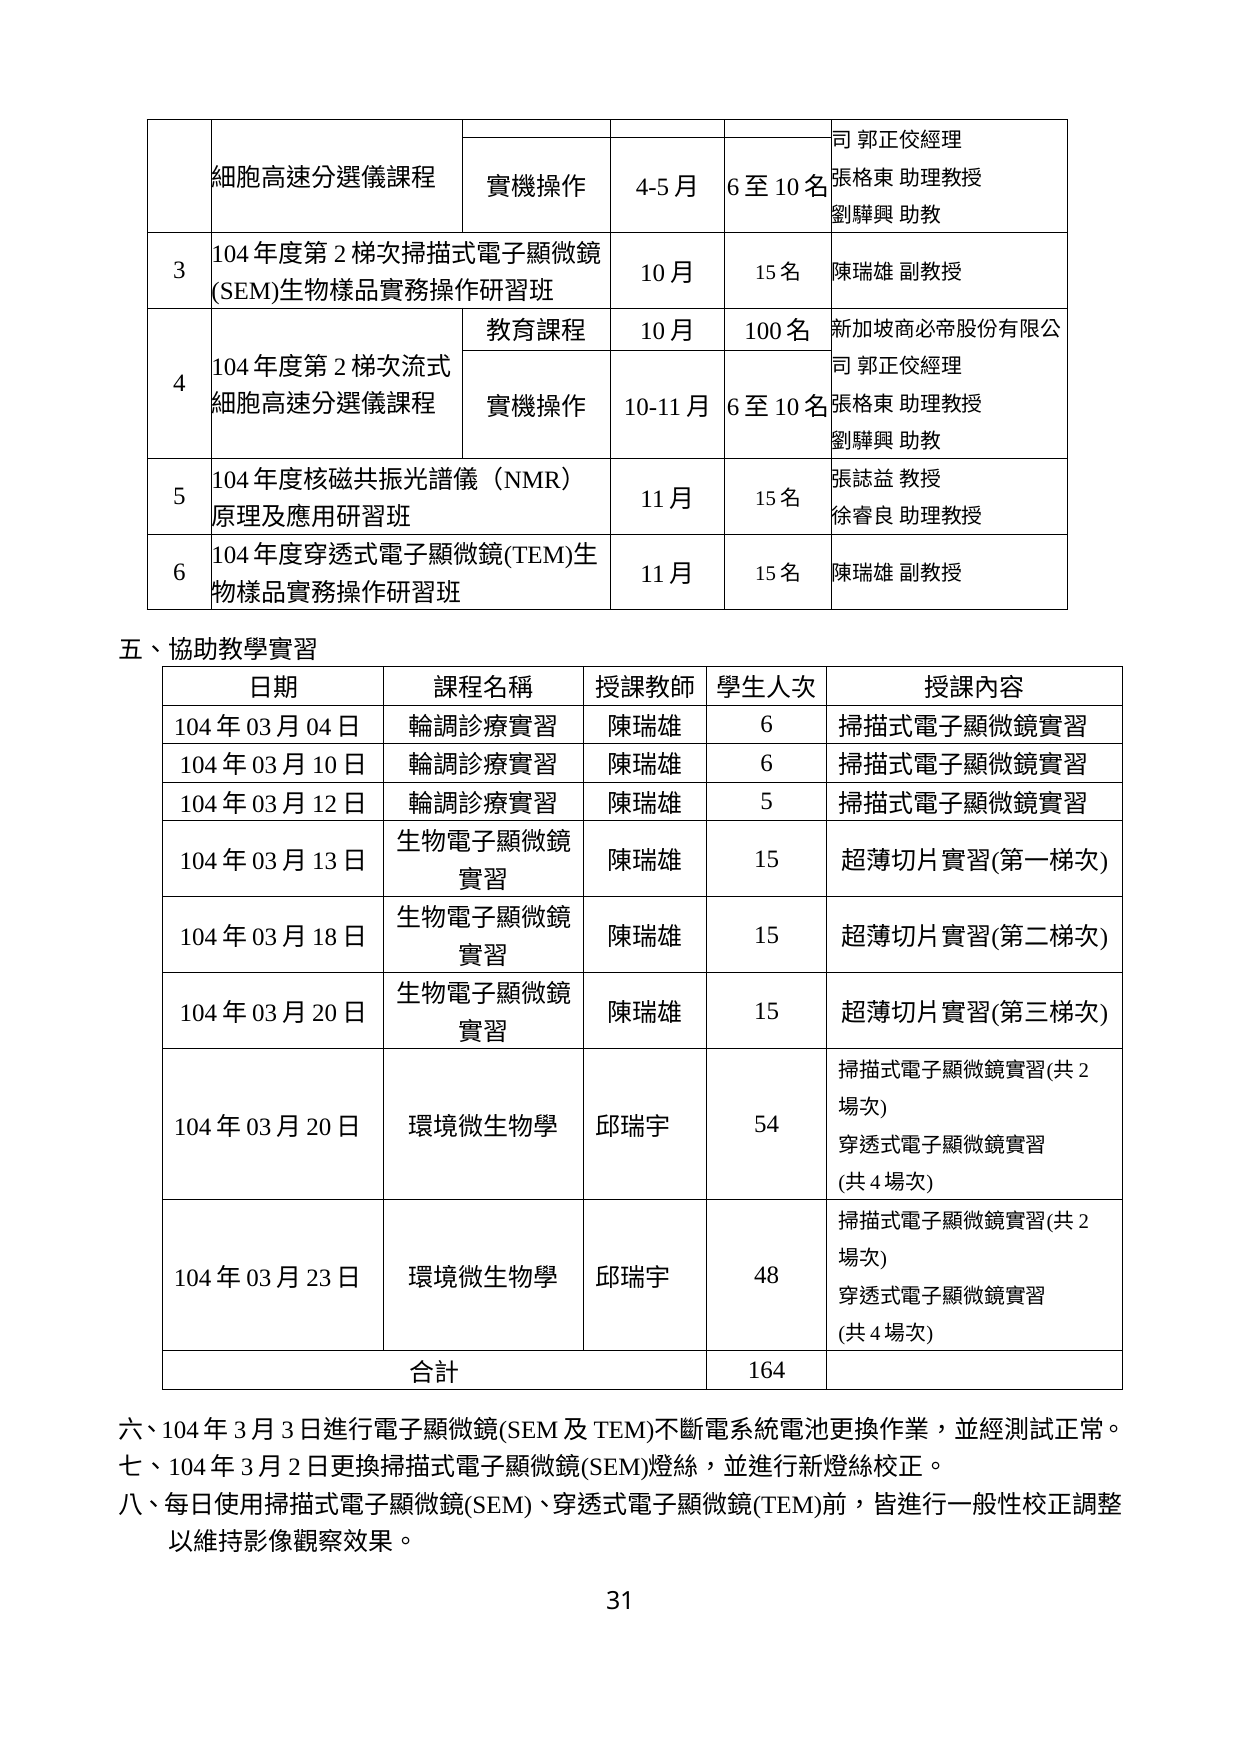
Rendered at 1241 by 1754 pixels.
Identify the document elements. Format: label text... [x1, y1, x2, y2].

table_cell 實機操作 [463, 351, 610, 458]
table_cell 邱瑞宇 [584, 1049, 706, 1199]
table_cell 實機操作 [463, 138, 610, 232]
table_cell 掃描式電子顯微鏡實習 [827, 706, 1122, 743]
table_cell 陳瑞雄 [584, 744, 706, 782]
table_cell 10月 [611, 309, 724, 349]
table_cell 104年度穿透式電子顯微鏡(TEM)生物樣品實務操作研習班 [212, 535, 610, 609]
table_cell 6 [148, 535, 211, 609]
table_cell [463, 120, 610, 137]
table_cell 環境微生物學 [384, 1049, 583, 1199]
table_cell 掃描式電子顯微鏡實習 [827, 744, 1122, 782]
table_cell 張誌益 教授 徐睿良 助理教授 [832, 459, 1067, 534]
table_cell 104年03月10日 [163, 744, 383, 782]
table_cell 掃描式電子顯微鏡實習(共2場次) 穿透式電子顯微鏡實習 (共4場次) [827, 1049, 1122, 1199]
table_cell 超薄切片實習(第三梯次) [827, 973, 1122, 1048]
table_header 學生人次 [707, 667, 826, 704]
table_cell 11月 [611, 459, 724, 534]
table_cell 100名 [725, 309, 831, 349]
table_cell 104年03月20日 [163, 1049, 383, 1199]
table_cell 邱瑞宇 [584, 1200, 706, 1350]
table_cell 陳瑞雄 副教授 [832, 535, 1067, 609]
table_cell 6至10名 [725, 351, 831, 458]
table_header 課程名稱 [384, 667, 583, 704]
table_cell 104年03月20日 [163, 973, 383, 1048]
table_cell 生物電子顯微鏡實習 [384, 973, 583, 1048]
table_cell 15 [707, 897, 826, 972]
text 八、每日使用掃描式電子顯微鏡(SEM)、穿透式電子顯微鏡(TEM)前，皆進行一般性校正調整，以維持影像觀察效果。 [118, 1484, 1122, 1559]
table_cell 4-5月 [611, 138, 724, 232]
table_cell 輪調診療實習 [384, 744, 583, 782]
table_cell 15名 [725, 535, 831, 609]
table_cell [148, 120, 211, 232]
table_cell 104年度核磁共振光譜儀（NMR）原理及應用研習班 [212, 459, 610, 534]
table_cell 5 [148, 459, 211, 534]
table_cell 陳瑞雄 [584, 897, 706, 972]
table_cell 10-11月 [611, 351, 724, 458]
table_cell 15 [707, 821, 826, 896]
table_cell 15 [707, 973, 826, 1048]
table_cell 15名 [725, 233, 831, 308]
table_cell 164 [707, 1351, 826, 1389]
table_cell 3 [148, 233, 211, 308]
table_cell 超薄切片實習(第二梯次) [827, 897, 1122, 972]
text 六、104年3月3日進行電子顯微鏡(SEM及TEM)不斷電系統電池更換作業，並經測試正常。 [118, 1409, 1122, 1446]
table_cell 104年03月23日 [163, 1200, 383, 1350]
table_header 日期 [163, 667, 383, 704]
table_cell 陳瑞雄 [584, 706, 706, 743]
table_cell 超薄切片實習(第一梯次) [827, 821, 1122, 896]
table_cell 生物電子顯微鏡實習 [384, 897, 583, 972]
table_cell 合計 [163, 1351, 706, 1389]
table_cell 陳瑞雄 [584, 973, 706, 1048]
table_cell 15名 [725, 459, 831, 534]
table_cell 司 郭正佼經理 張格東 助理教授 劉驊興 助教 [832, 120, 1067, 232]
table_cell 104年03月18日 [163, 897, 383, 972]
table_cell 輪調診療實習 [384, 783, 583, 820]
table_cell 104年度第2梯次掃描式電子顯微鏡(SEM)生物樣品實務操作研習班 [212, 233, 610, 308]
table_cell 11月 [611, 535, 724, 609]
table_cell [611, 120, 724, 137]
table_cell 掃描式電子顯微鏡實習 [827, 783, 1122, 820]
text 七、104年3月2日更換掃描式電子顯微鏡(SEM)燈絲，並進行新燈絲校正。 [118, 1446, 1122, 1484]
table_cell 104年03月04日 [163, 706, 383, 743]
table_cell 陳瑞雄 副教授 [832, 233, 1067, 308]
table_cell 10月 [611, 233, 724, 308]
table_cell 陳瑞雄 [584, 821, 706, 896]
table_cell 104年03月12日 [163, 783, 383, 820]
table_cell 陳瑞雄 [584, 783, 706, 820]
table_header 授課內容 [827, 667, 1122, 704]
table_cell 6至10名 [725, 138, 831, 232]
table_cell 104年度第2梯次流式細胞高速分選儀課程 [212, 309, 462, 458]
table_cell 48 [707, 1200, 826, 1350]
table_cell 細胞高速分選儀課程 [212, 120, 462, 232]
table_cell 6 [707, 706, 826, 743]
table_cell [827, 1351, 1122, 1389]
table_cell 104年03月13日 [163, 821, 383, 896]
table_cell 掃描式電子顯微鏡實習(共2場次) 穿透式電子顯微鏡實習 (共4場次) [827, 1200, 1122, 1350]
table_cell 生物電子顯微鏡實習 [384, 821, 583, 896]
table_cell 新加坡商必帝股份有限公司 郭正佼經理 張格東 助理教授 劉驊興 助教 [832, 309, 1067, 458]
table_cell [725, 120, 831, 137]
table_cell 6 [707, 744, 826, 782]
table_cell 輪調診療實習 [384, 706, 583, 743]
table_cell 5 [707, 783, 826, 820]
table_cell 環境微生物學 [384, 1200, 583, 1350]
table_cell 教育課程 [463, 309, 610, 349]
table_cell 4 [148, 309, 211, 458]
table_header 授課教師 [584, 667, 706, 704]
text 五、協助教學實習 [118, 628, 1122, 666]
table_cell 54 [707, 1049, 826, 1199]
